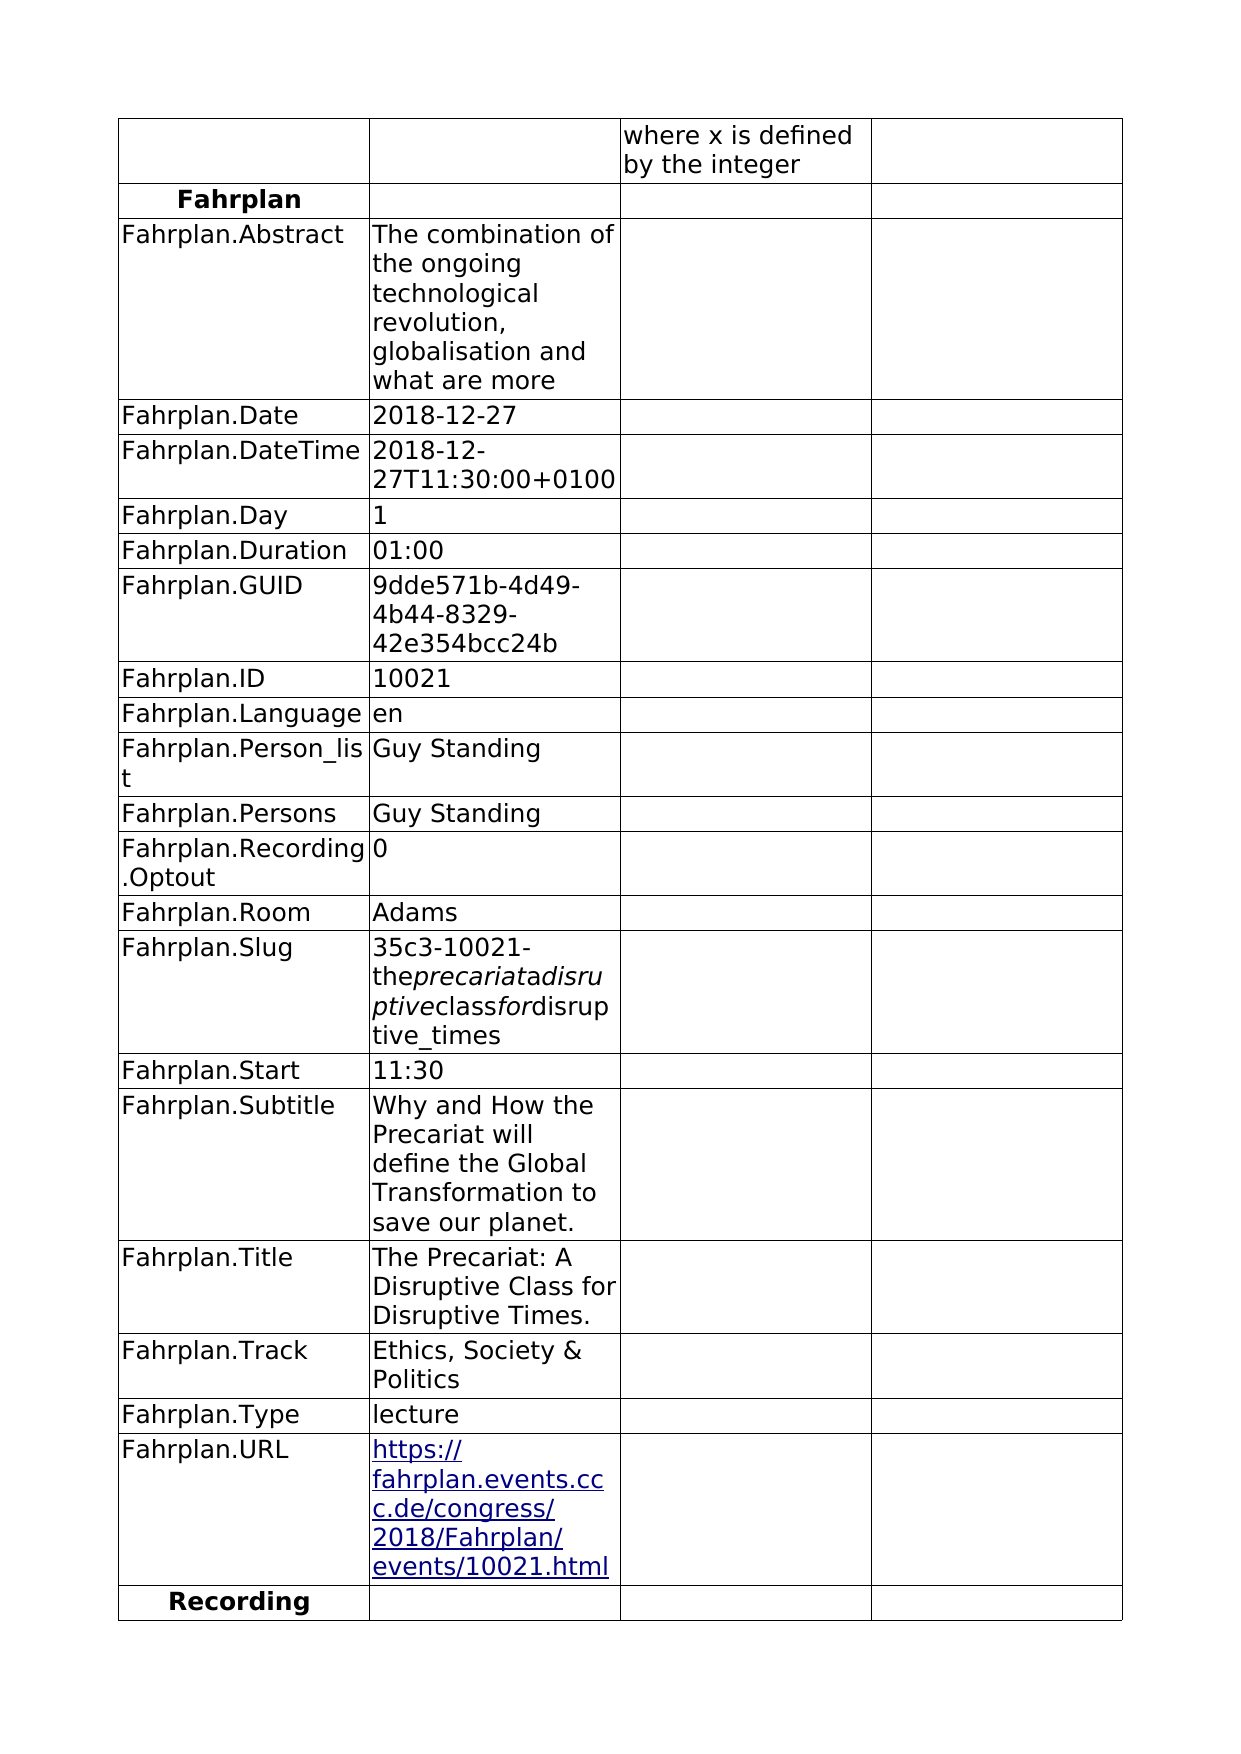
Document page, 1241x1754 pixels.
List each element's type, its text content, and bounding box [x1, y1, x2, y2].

table_cell [872, 896, 1122, 930]
table_cell [872, 400, 1122, 433]
table_cell [621, 219, 871, 398]
table_cell Fahrplan.Slug [119, 931, 369, 1053]
table_cell [872, 832, 1122, 895]
table_cell en [370, 698, 620, 732]
table_cell Fahrplan.Person_list [119, 733, 369, 796]
table_cell Guy Standing [370, 797, 620, 831]
table_cell [621, 1089, 871, 1240]
table_cell [621, 1054, 871, 1088]
table_cell Fahrplan.Type [119, 1399, 369, 1433]
table_cell [621, 797, 871, 831]
table_cell [621, 1434, 871, 1584]
table_cell [872, 1399, 1122, 1433]
table_cell [621, 931, 871, 1053]
table_cell [872, 1241, 1122, 1333]
table_cell Adams [370, 896, 620, 930]
table_cell [872, 733, 1122, 796]
table_cell [621, 1586, 871, 1619]
table_cell Why and How the Precariat will define the Global Transformation to save our planet. [370, 1089, 620, 1240]
table_cell [119, 119, 369, 182]
table_cell [872, 698, 1122, 732]
table_cell [621, 1334, 871, 1398]
table_cell [872, 797, 1122, 831]
table_cell Fahrplan.Persons [119, 797, 369, 831]
table_cell 10021 [370, 662, 620, 697]
table_cell [621, 698, 871, 732]
table_cell Fahrplan.Abstract [119, 219, 369, 398]
table_cell Fahrplan [119, 184, 369, 217]
table_cell Fahrplan.Date [119, 400, 369, 433]
table_cell [872, 931, 1122, 1053]
table_cell 2018-12-27 [370, 400, 620, 433]
table_cell 2018-12-27T11:30:00+0100 [370, 435, 620, 498]
table_cell [872, 662, 1122, 697]
table_cell 35c3-10021-theprecariatadisruptiveclassfordisruptive_times [370, 931, 620, 1053]
table_cell [370, 1586, 620, 1619]
table_cell 11:30 [370, 1054, 620, 1088]
table_cell 01:00 [370, 534, 620, 568]
table_cell [872, 1434, 1122, 1584]
table_cell Fahrplan.Room [119, 896, 369, 930]
table_cell [370, 119, 620, 182]
table_cell The combination of the ongoing technological revolution, globalisation and what are more [370, 219, 620, 398]
table_cell Fahrplan.Subtitle [119, 1089, 369, 1240]
table_cell [872, 219, 1122, 398]
table_cell [872, 499, 1122, 533]
table_cell Fahrplan.Language [119, 698, 369, 732]
table_cell [872, 184, 1122, 217]
table_cell [621, 832, 871, 895]
table_cell [621, 184, 871, 217]
table_cell Fahrplan.Day [119, 499, 369, 533]
table_cell [621, 1399, 871, 1433]
table_cell Fahrplan.Duration [119, 534, 369, 568]
table_cell Recording [119, 1586, 369, 1619]
table_cell 1 [370, 499, 620, 533]
table_cell [872, 1586, 1122, 1619]
table_cell [621, 435, 871, 498]
table_cell Fahrplan.DateTime [119, 435, 369, 498]
table_cell [872, 1334, 1122, 1398]
table_cell [621, 499, 871, 533]
table_cell [621, 534, 871, 568]
table_cell Ethics, Society & Politics [370, 1334, 620, 1398]
table_cell [621, 400, 871, 433]
table_cell [872, 119, 1122, 182]
table_cell [621, 1241, 871, 1333]
table_cell [621, 662, 871, 697]
table_cell [621, 733, 871, 796]
table_cell [872, 534, 1122, 568]
table_cell Fahrplan.Recording.Optout [119, 832, 369, 895]
table_cell Fahrplan.Track [119, 1334, 369, 1398]
table_cell 9dde571b-4d49-4b44-8329-42e354bcc24b [370, 569, 620, 661]
table_cell Fahrplan.URL [119, 1434, 369, 1584]
table_cell [621, 569, 871, 661]
table_cell [370, 184, 620, 217]
table_cell [872, 569, 1122, 661]
table_cell The Precariat: A Disruptive Class for Disruptive Times. [370, 1241, 620, 1333]
table_cell lecture [370, 1399, 620, 1433]
table_cell Fahrplan.ID [119, 662, 369, 697]
table_cell https://fahrplan.events.ccc.de/congress/2018/Fahrplan/events/10021.html [370, 1434, 620, 1584]
table_cell [872, 1054, 1122, 1088]
table_cell 0 [370, 832, 620, 895]
table_cell [621, 896, 871, 930]
table_cell Fahrplan.GUID [119, 569, 369, 661]
table_cell [872, 435, 1122, 498]
table_cell Fahrplan.Title [119, 1241, 369, 1333]
table_cell Guy Standing [370, 733, 620, 796]
table_cell Fahrplan.Start [119, 1054, 369, 1088]
table_cell [872, 1089, 1122, 1240]
table_cell where x is defined by the integer [621, 119, 871, 182]
